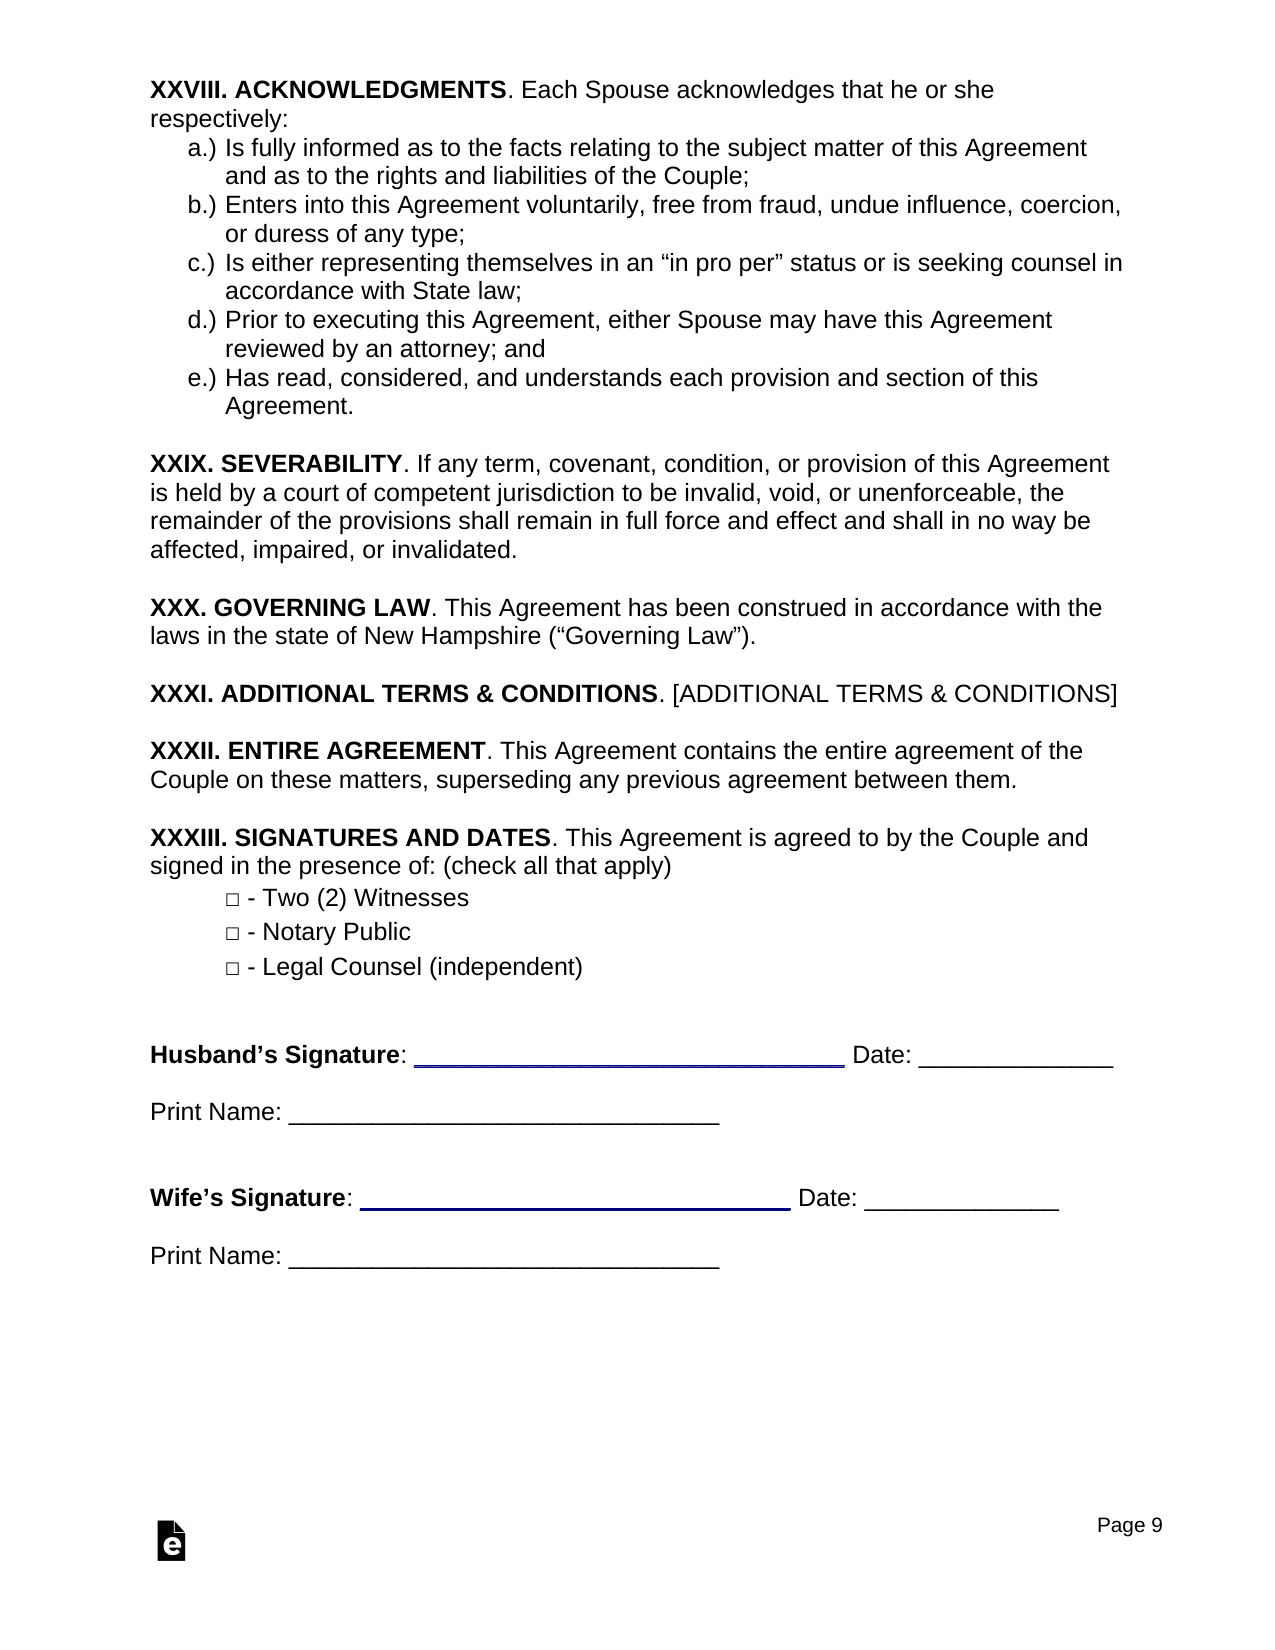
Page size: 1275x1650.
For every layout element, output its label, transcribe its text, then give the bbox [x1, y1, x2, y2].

text XXXII. ENTIRE AGREEMENT. This Agreement contains the entire agreement of the Couple on these matters, superseding any previous agreement between them. [150, 736, 1125, 794]
list Is either representing themselves in an “in pro per” status or is seeking counsel in accordance with State law; [187, 247, 1125, 305]
text ☐ - Legal Counsel (independent) [225, 948, 1125, 982]
text Print Name: _______________________________ [150, 1097, 1125, 1126]
text XXXI. ADDITIONAL TERMS & CONDITIONS. [ADDITIONAL TERMS & CONDITIONS] [150, 679, 1125, 707]
text Husband’s Signature: _______________________________ Date: ______________ [150, 1040, 1125, 1068]
text XXXIII. SIGNATURES AND DATES. This Agreement is agreed to by the Couple and signed in the presence of: (check all that apply) [150, 822, 1125, 880]
text XXX. GOVERNING LAW. This Agreement has been construed in accordance with the laws in the state of New Hampshire (“Governing Law”). [150, 592, 1125, 650]
list Has read, considered, and understands each provision and section of this Agreement. [187, 362, 1125, 420]
list Is fully informed as to the facts relating to the subject matter of this Agreement and as to the rights and liabilities of the Couple; [187, 132, 1125, 190]
list Prior to executing this Agreement, either Spouse may have this Agreement reviewed by an attorney; and [187, 305, 1125, 362]
text ☐ - Two (2) Witnesses [225, 880, 1125, 914]
text Wife’s Signature: _______________________________ Date: ______________ [150, 1183, 1125, 1212]
text ☐ - Notary Public [225, 914, 1125, 948]
text XXVIII. ACKNOWLEDGMENTS. Each Spouse acknowledges that he or she respectively: [150, 75, 1125, 132]
text Print Name: _______________________________ [150, 1241, 1125, 1270]
text XXIX. SEVERABILITY. If any term, covenant, condition, or provision of this Agreement is held by a court of competent jurisdiction to be invalid, void, or unenforceable, the remainder of the provisions shall remain in full force and effect and shall in no way be affected, impaired, or invalidated. [150, 449, 1125, 564]
list Enters into this Agreement voluntarily, free from fraud, undue influence, coercion, or duress of any type; [187, 190, 1125, 247]
